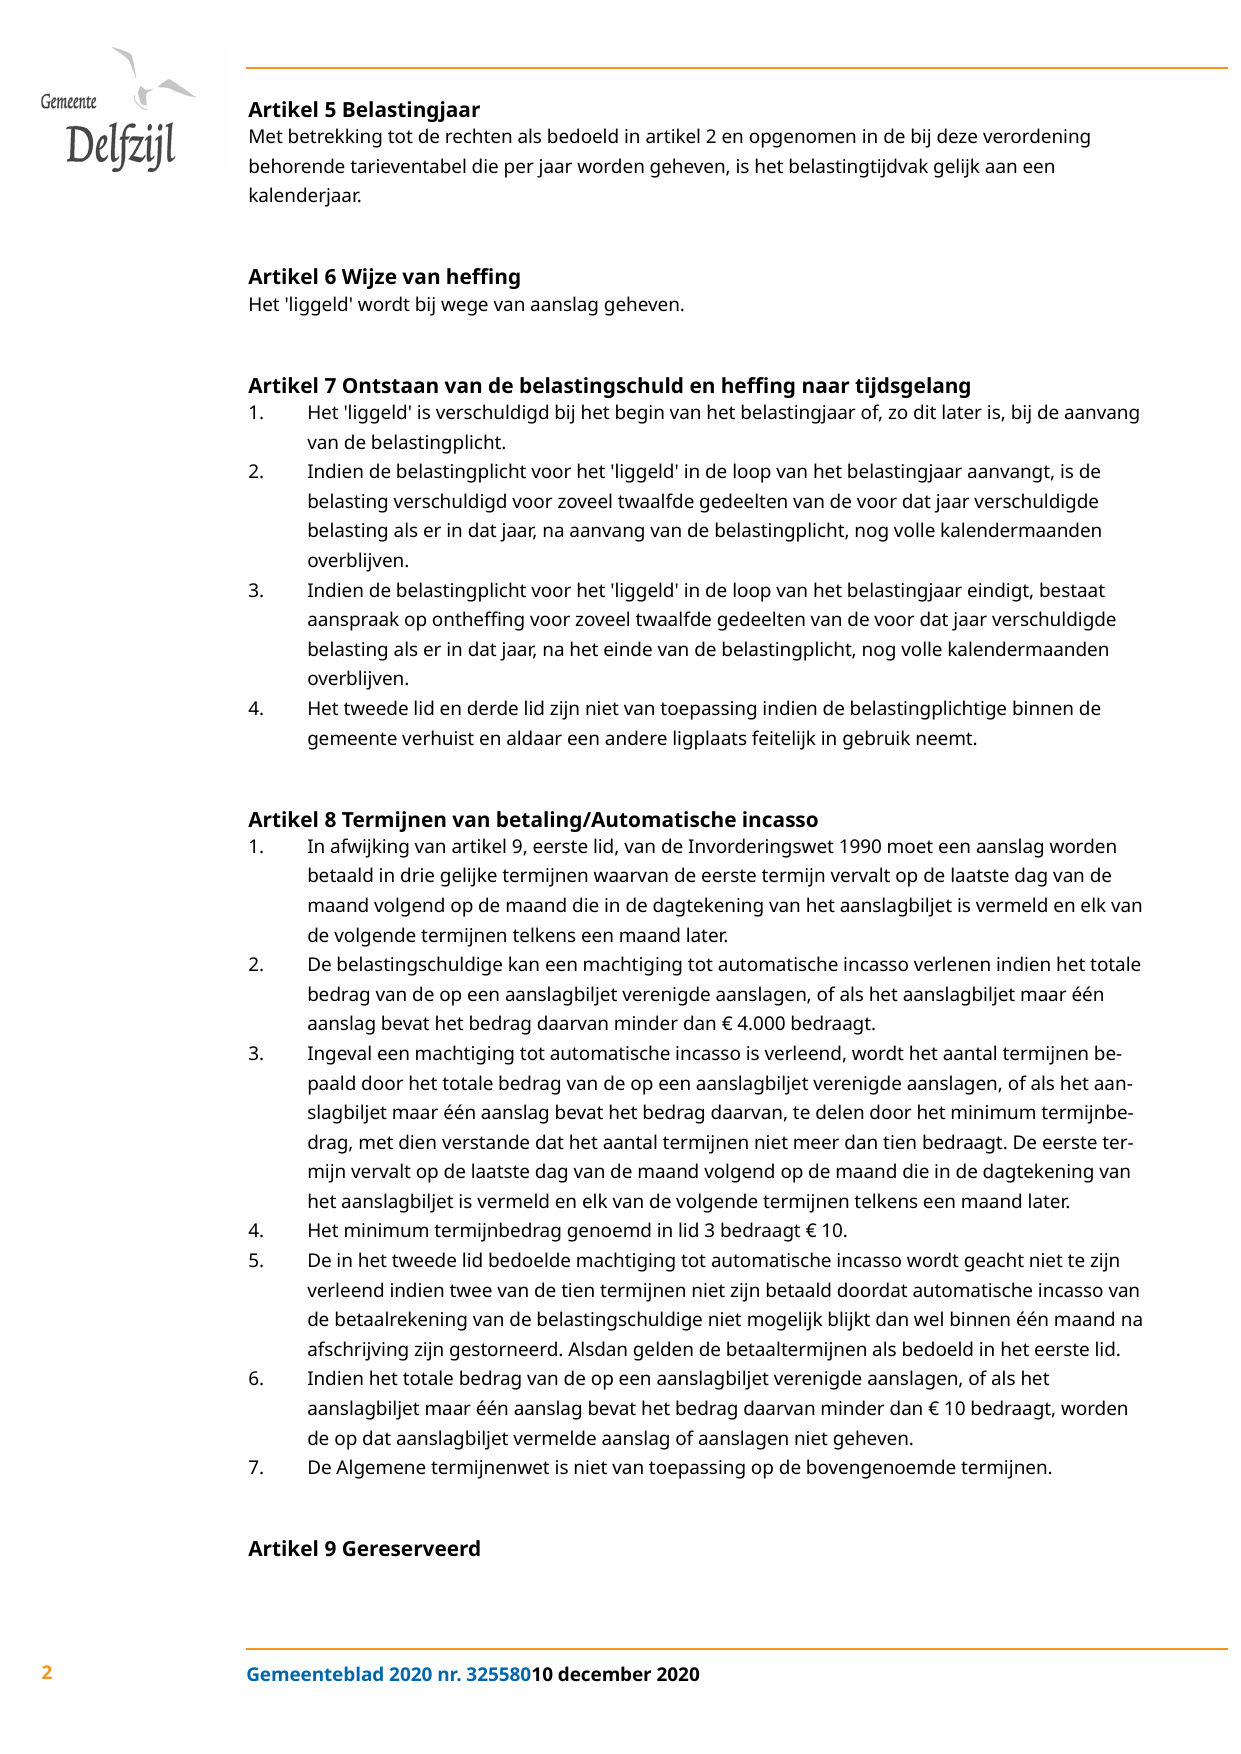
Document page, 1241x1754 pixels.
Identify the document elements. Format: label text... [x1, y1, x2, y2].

text Artikel 9 Gereserveerd [248, 1534, 1152, 1563]
list In afwijking van artikel 9, eerste lid, van de Invorderingswet 1990 moet een aanslag worden betaald in drie gelijke termijnen waarvan de eerste termijn vervalt op de laatste dag van de maand volgend op de maand die in de dagtekening van het aanslagbiljet is vermeld en elk van de volgende termijnen telkens een maand later. [248, 833, 1152, 948]
list Indien de belastingplicht voor het 'liggeld' in de loop van het belastingjaar aanvangt, is de belasting verschuldigd voor zoveel twaalfde gedeelten van de voor dat jaar verschuldigde belasting als er in dat jaar, na aanvang van de belastingplicht, nog volle kalendermaanden overblijven. [248, 458, 1152, 573]
text Artikel 8 Termijnen van betaling/Automatische incasso [248, 805, 1152, 833]
list Ingeval een machtiging tot automatische incasso is verleend, wordt het aantal termijnen be-paald door het totale bedrag van de op een aanslagbiljet verenigde aanslagen, of als het aan-slagbiljet maar één aanslag bevat het bedrag daarvan, te delen door het minimum termijnbe-drag, met dien verstande dat het aantal termijnen niet meer dan tien bedraagt. De eerste ter-mijn vervalt op de laatste dag van de maand volgend op de maand die in de dagtekening van het aanslagbiljet is vermeld en elk van de volgende termijnen telkens een maand later. [248, 1040, 1152, 1214]
text Artikel 5 Belastingjaar [248, 95, 1152, 123]
list De in het tweede lid bedoelde machtiging tot automatische incasso wordt geacht niet te zijn verleend indien twee van de tien termijnen niet zijn betaald doordat automatische incasso van de betaalrekening van de belastingschuldige niet mogelijk blijkt dan wel binnen één maand na afschrijving zijn gestorneerd. Alsdan gelden de betaaltermijnen als bedoeld in het eerste lid. [248, 1247, 1152, 1362]
list De Algemene termijnenwet is niet van toepassing op de bovengenoemde termijnen. [248, 1454, 1152, 1480]
text Het 'liggeld' wordt bij wege van aanslag geheven. [248, 291, 1152, 317]
list De belastingschuldige kan een machtiging tot automatische incasso verlenen indien het totale bedrag van de op een aanslagbiljet verenigde aanslagen, of als het aanslagbiljet maar één aanslag bevat het bedrag daarvan minder dan € 4.000 bedraagt. [248, 951, 1152, 1036]
list Het minimum termijnbedrag genoemd in lid 3 bedraagt € 10. [248, 1218, 1152, 1243]
text Met betrekking tot de rechten als bedoeld in artikel 2 en opgenomen in de bij deze verordening behorende tarieventabel die per jaar worden geheven, is het belastingtijdvak gelijk aan een kalenderjaar. [248, 123, 1152, 208]
list Indien het totale bedrag van de op een aanslagbiljet verenigde aanslagen, of als het aanslagbiljet maar één aanslag bevat het bedrag daarvan minder dan € 10 bedraagt, worden de op dat aanslagbiljet vermelde aanslag of aanslagen niet geheven. [248, 1366, 1152, 1451]
text Artikel 7 Ontstaan van de belastingschuld en heffing naar tijdsgelang [248, 371, 1152, 399]
list Het 'liggeld' is verschuldigd bij het begin van het belastingjaar of, zo dit later is, bij de aanvang van de belastingplicht. [248, 399, 1152, 454]
list Het tweede lid en derde lid zijn niet van toepassing indien de belastingplichtige binnen de gemeente verhuist en aldaar een andere ligplaats feitelijk in gebruik neemt. [248, 695, 1152, 750]
text Artikel 6 Wijze van heffing [248, 262, 1152, 291]
list Indien de belastingplicht voor het 'liggeld' in de loop van het belastingjaar eindigt, bestaat aanspraak op ontheffing voor zoveel twaalfde gedeelten van de voor dat jaar verschuldigde belasting als er in dat jaar, na het einde van de belastingplicht, nog volle kalendermaanden overblijven. [248, 577, 1152, 691]
picture [41, 47, 231, 172]
